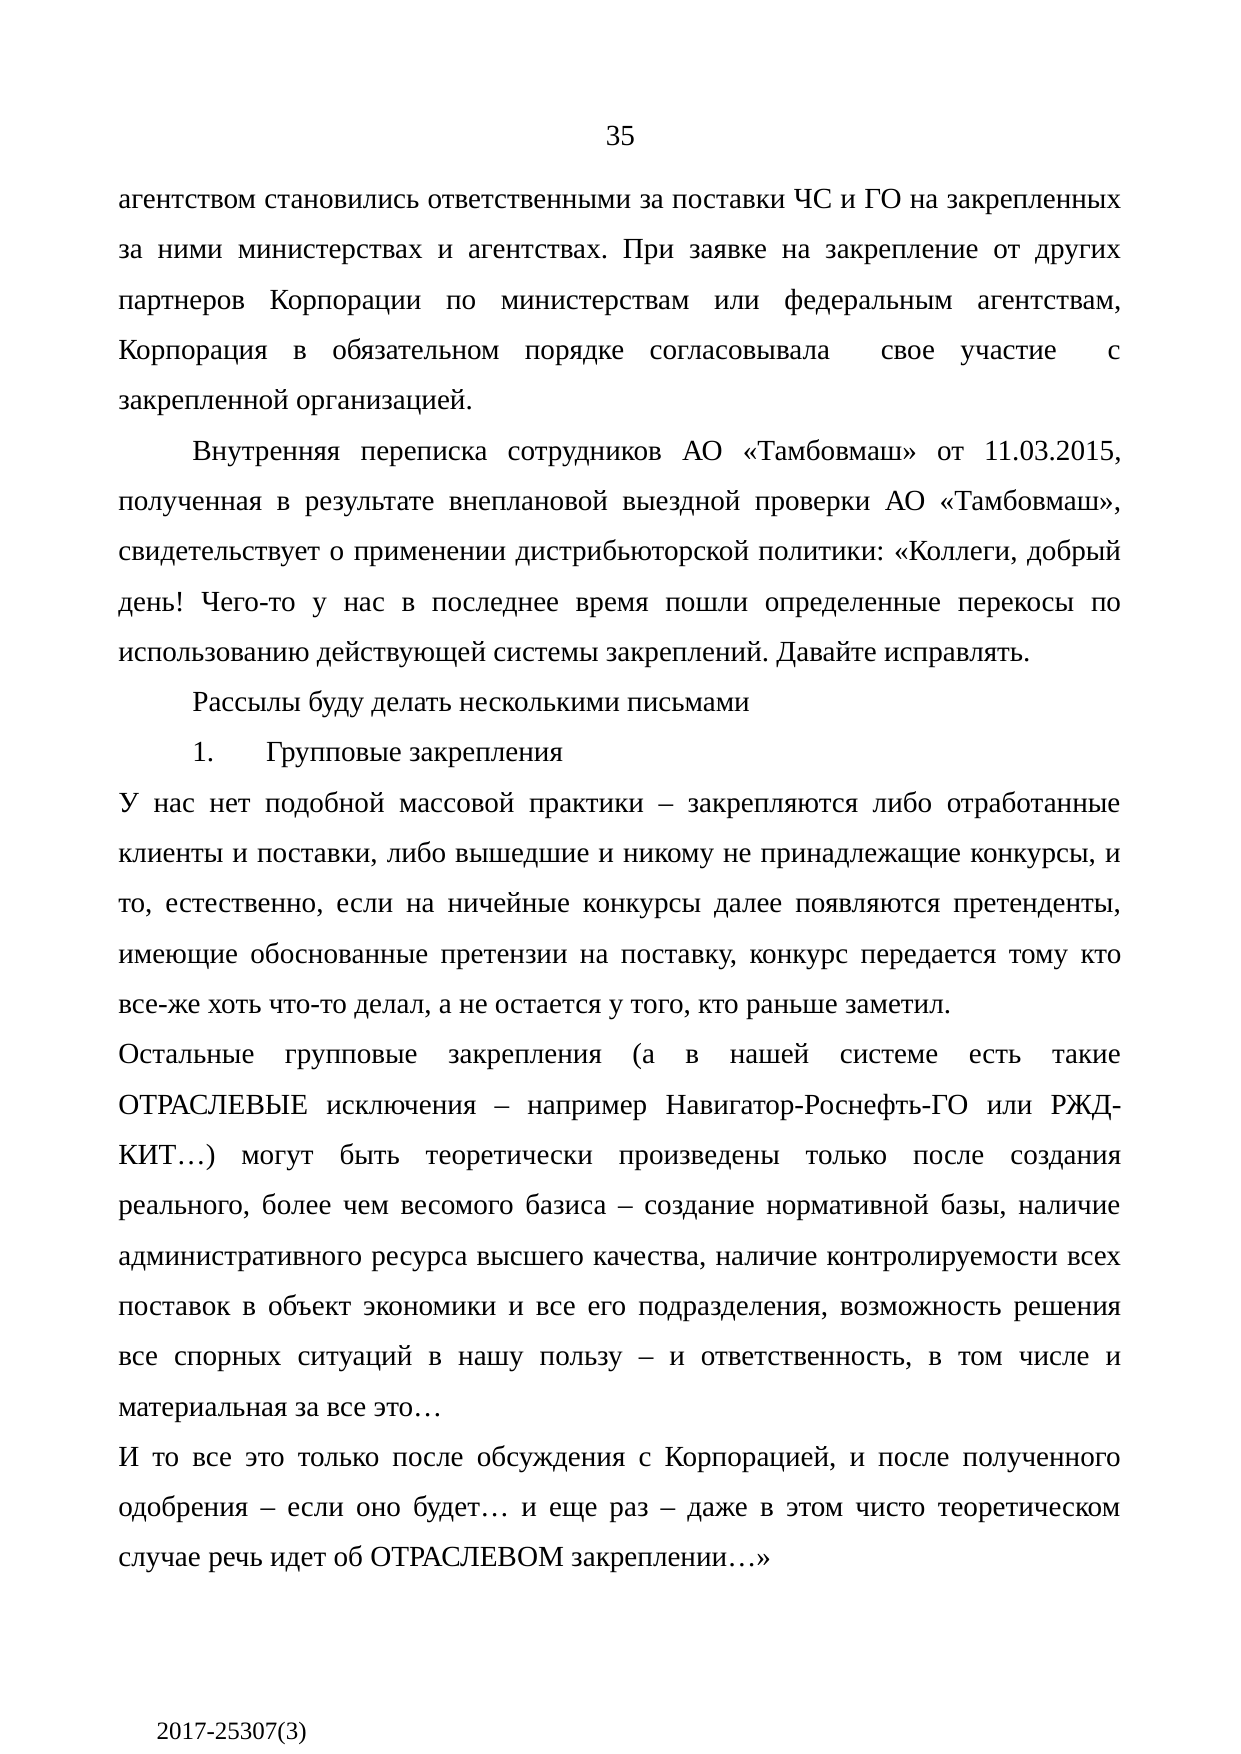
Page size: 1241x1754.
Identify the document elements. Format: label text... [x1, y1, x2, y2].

list Групповые закрепления [118, 734, 1122, 768]
text Внутренняя переписка сотрудников АО «Тамбовмаш» от 11.03.2015, полученная в результате внеплановой выездной проверки АО «Тамбовмаш», свидетельствует о применении дистрибьюторской политики: «Коллеги, добрый день! Чего-то у нас в последнее время пошли определенные перекосы по использованию действующей системы закреплений. Давайте исправлять. [118, 433, 1122, 667]
text У нас нет подобной массовой практики – закрепляются либо отработанные клиенты и поставки, либо вышедшие и никому не принадлежащие конкурсы, и то, естественно, если на ничейные конкурсы далее появляются претенденты, имеющие обоснованные претензии на поставку, конкурс передается тому кто все-же хоть что-то делал, а не остается у того, кто раньше заметил. [118, 785, 1122, 1020]
text агентством становились ответственными за поставки ЧС и ГО на закрепленных за ними министерствах и агентствах. При заявке на закрепление от других партнеров Корпорации по министерствам или федеральным агентствам, Корпорация в обязательном порядке согласовывала свое участие с закрепленной организацией. [118, 181, 1122, 416]
text И то все это только после обсуждения с Корпорацией, и после полученного одобрения – если оно будет… и еще раз – даже в этом чисто теоретическом случае речь идет об ОТРАСЛЕВОМ закреплении…» [118, 1439, 1122, 1573]
text Рассылы буду делать несколькими письмами [118, 684, 1122, 718]
text Остальные групповые закрепления (а в нашей системе есть такие ОТРАСЛЕВЫЕ исключения – например Навигатор-Роснефть-ГО или РЖД-КИТ…) могут быть теоретически произведены только после создания реального, более чем весомого базиса – создание нормативной базы, наличие административного ресурса высшего качества, наличие контролируемости всех поставок в объект экономики и все его подразделения, возможность решения все спорных ситуаций в нашу пользу – и ответственность, в том числе и материальная за все это… [118, 1036, 1122, 1422]
